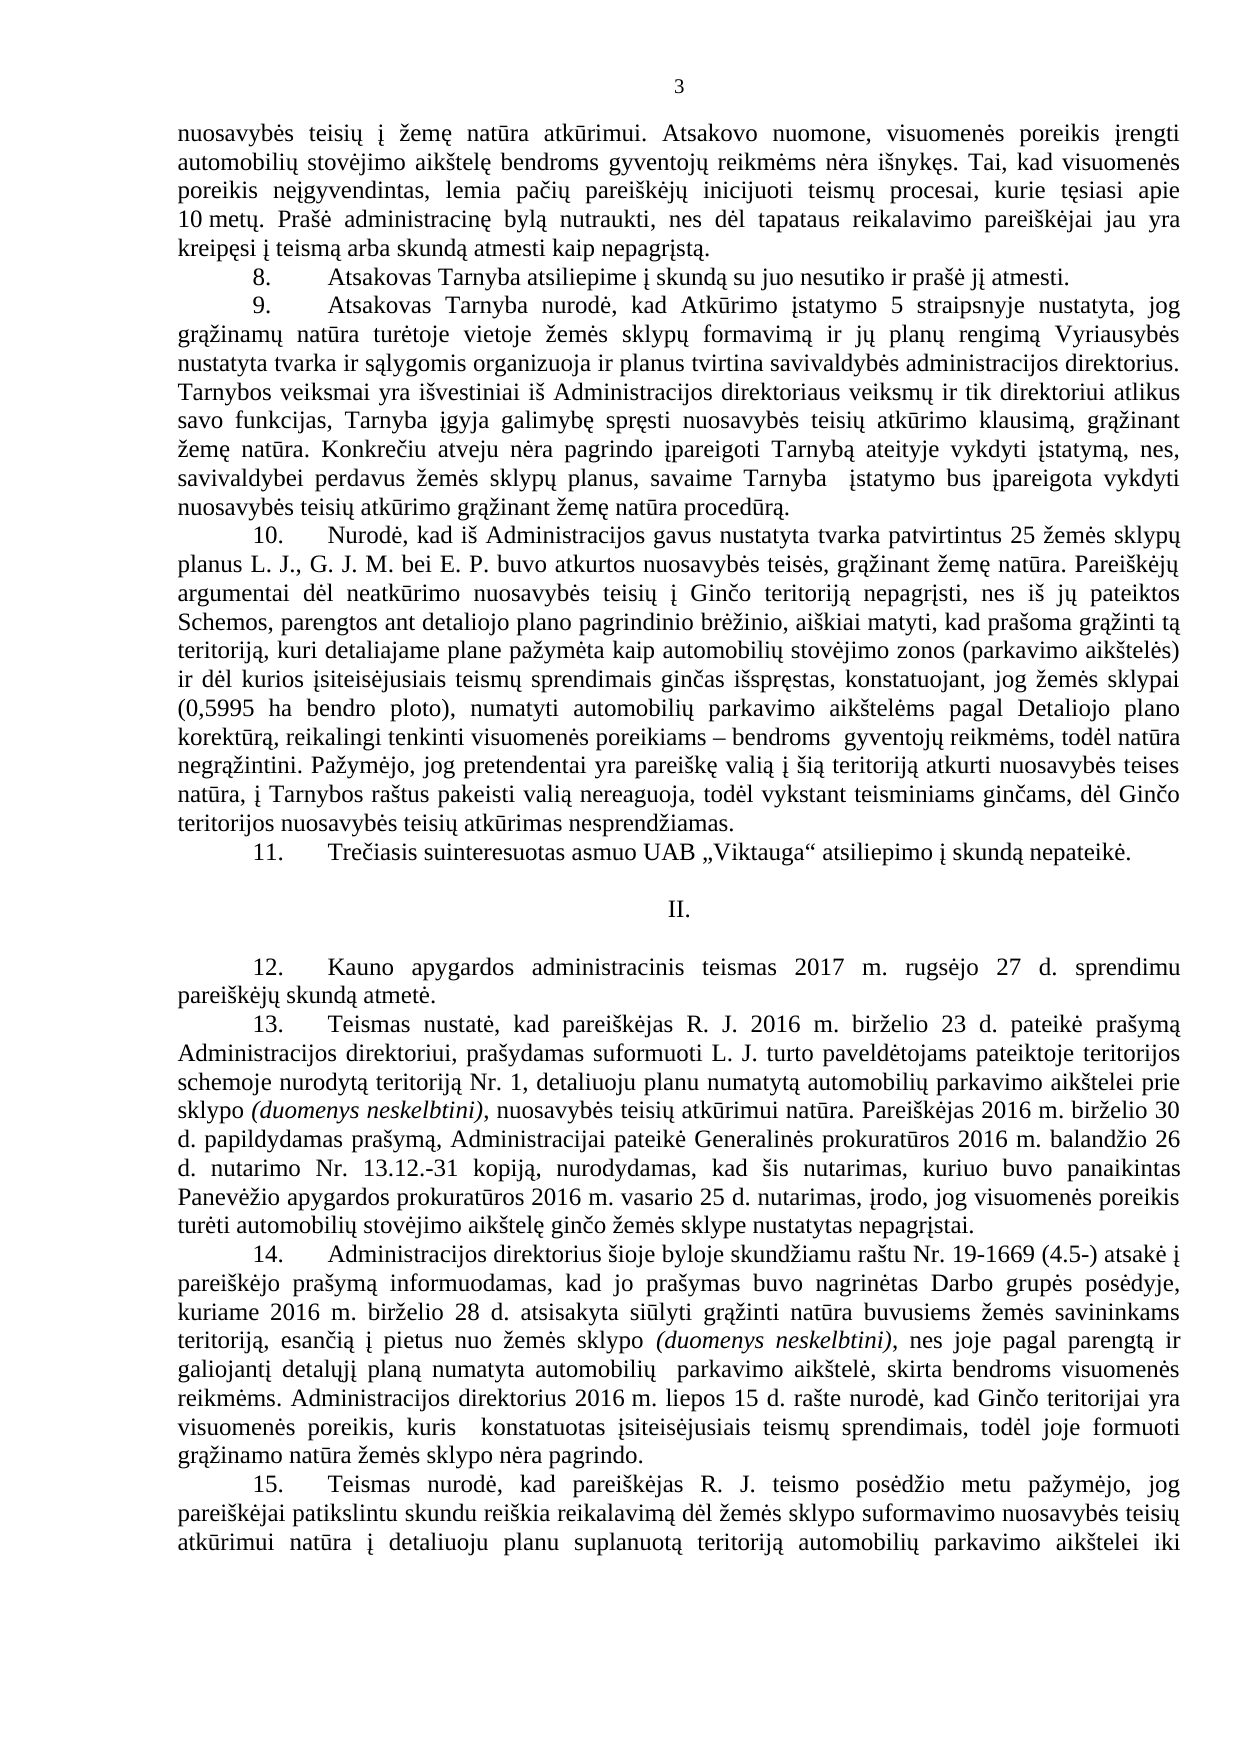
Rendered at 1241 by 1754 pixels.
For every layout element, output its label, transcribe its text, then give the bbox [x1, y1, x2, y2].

text 15. Teismas nurodė, kad pareiškėjas R. J. teismo posėdžio metu pažymėjo, jog pareiškėjai patikslintu skundu reiškia reikalavimą dėl žemės sklypo suformavimo nuosavybės teisių atkūrimui natūra į detaliuoju planu suplanuotą teritoriją automobilių parkavimo aikštelei iki [177, 1469, 1181, 1556]
text 12. Kauno apygardos administracinis teismas 2017 m. rugsėjo 27 d. sprendimu pareiškėjų skundą atmetė. [177, 952, 1181, 1009]
text 13. Teismas nustatė, kad pareiškėjas R. J. 2016 m. birželio 23 d. pateikė prašymą Administracijos direktoriui, prašydamas suformuoti L. J. turto paveldėtojams pateiktoje teritorijos schemoje nurodytą teritoriją Nr. 1, detaliuoju planu numatytą automobilių parkavimo aikštelei prie sklypo (duomenys neskelbtini), nuosavybės teisių atkūrimui natūra. Pareiškėjas 2016 m. birželio 30 d. papildydamas prašymą, Administracijai pateikė Generalinės prokuratūros 2016 m. balandžio 26 d. nutarimo Nr. 13.12.-31 kopiją, nurodydamas, kad šis nutarimas, kuriuo buvo panaikintas Panevėžio apygardos prokuratūros 2016 m. vasario 25 d. nutarimas, įrodo, jog visuomenės poreikis turėti automobilių stovėjimo aikštelę ginčo žemės sklype nustatytas nepagrįstai. [177, 1009, 1181, 1239]
text 9. Atsakovas Tarnyba nurodė, kad Atkūrimo įstatymo 5 straipsnyje nustatyta, jog grąžinamų natūra turėtoje vietoje žemės sklypų formavimą ir jų planų rengimą Vyriausybės nustatyta tvarka ir sąlygomis organizuoja ir planus tvirtina savivaldybės administracijos direktorius. Tarnybos veiksmai yra išvestiniai iš Administracijos direktoriaus veiksmų ir tik direktoriui atlikus savo funkcijas, Tarnyba įgyja galimybę spręsti nuosavybės teisių atkūrimo klausimą, grąžinant žemę natūra. Konkrečiu atveju nėra pagrindo įpareigoti Tarnybą ateityje vykdyti įstatymą, nes, savivaldybei perdavus žemės sklypų planus, savaime Tarnyba įstatymo bus įpareigota vykdyti nuosavybės teisių atkūrimo grąžinant žemę natūra procedūrą. [177, 291, 1181, 521]
text 11. Trečiasis suinteresuotas asmuo UAB „Viktauga“ atsiliepimo į skundą nepateikė. [177, 837, 1181, 866]
text 8. Atsakovas Tarnyba atsiliepime į skundą su juo nesutiko ir prašė jį atmesti. [177, 262, 1181, 291]
text nuosavybės teisių į žemę natūra atkūrimui. Atsakovo nuomone, visuomenės poreikis įrengti automobilių stovėjimo aikštelę bendroms gyventojų reikmėms nėra išnykęs. Tai, kad visuomenės poreikis neįgyvendintas, lemia pačių pareiškėjų inicijuoti teismų procesai, kurie tęsiasi apie 10 metų. Prašė administracinę bylą nutraukti, nes dėl tapataus reikalavimo pareiškėjai jau yra kreipęsi į teismą arba skundą atmesti kaip nepagrįstą. [177, 118, 1181, 262]
text 14. Administracijos direktorius šioje byloje skundžiamu raštu Nr. 19-1669 (4.5-) atsakė į pareiškėjo prašymą informuodamas, kad jo prašymas buvo nagrinėtas Darbo grupės posėdyje, kuriame 2016 m. birželio 28 d. atsisakyta siūlyti grąžinti natūra buvusiems žemės savininkams teritoriją, esančią į pietus nuo žemės sklypo (duomenys neskelbtini), nes joje pagal parengtą ir galiojantį detalųjį planą numatyta automobilių parkavimo aikštelė, skirta bendroms visuomenės reikmėms. Administracijos direktorius 2016 m. liepos 15 d. rašte nurodė, kad Ginčo teritorijai yra visuomenės poreikis, kuris konstatuotas įsiteisėjusiais teismų sprendimais, todėl joje formuoti grąžinamo natūra žemės sklypo nėra pagrindo. [177, 1239, 1181, 1469]
text 10. Nurodė, kad iš Administracijos gavus nustatyta tvarka patvirtintus 25 žemės sklypų planus L. J., G. J. M. bei E. P. buvo atkurtos nuosavybės teisės, grąžinant žemę natūra. Pareiškėjų argumentai dėl neatkūrimo nuosavybės teisių į Ginčo teritoriją nepagrįsti, nes iš jų pateiktos Schemos, parengtos ant detaliojo plano pagrindinio brėžinio, aiškiai matyti, kad prašoma grąžinti tą teritoriją, kuri detaliajame plane pažymėta kaip automobilių stovėjimo zonos (parkavimo aikštelės) ir dėl kurios įsiteisėjusiais teismų sprendimais ginčas išspręstas, konstatuojant, jog žemės sklypai (0,5995 ha bendro ploto), numatyti automobilių parkavimo aikštelėms pagal Detaliojo plano korektūrą, reikalingi tenkinti visuomenės poreikiams – bendroms gyventojų reikmėms, todėl natūra negrąžintini. Pažymėjo, jog pretendentai yra pareiškę valią į šią teritoriją atkurti nuosavybės teises natūra, į Tarnybos raštus pakeisti valią nereaguoja, todėl vykstant teisminiams ginčams, dėl Ginčo teritorijos nuosavybės teisių atkūrimas nesprendžiamas. [177, 521, 1181, 837]
text II. [177, 894, 1181, 923]
